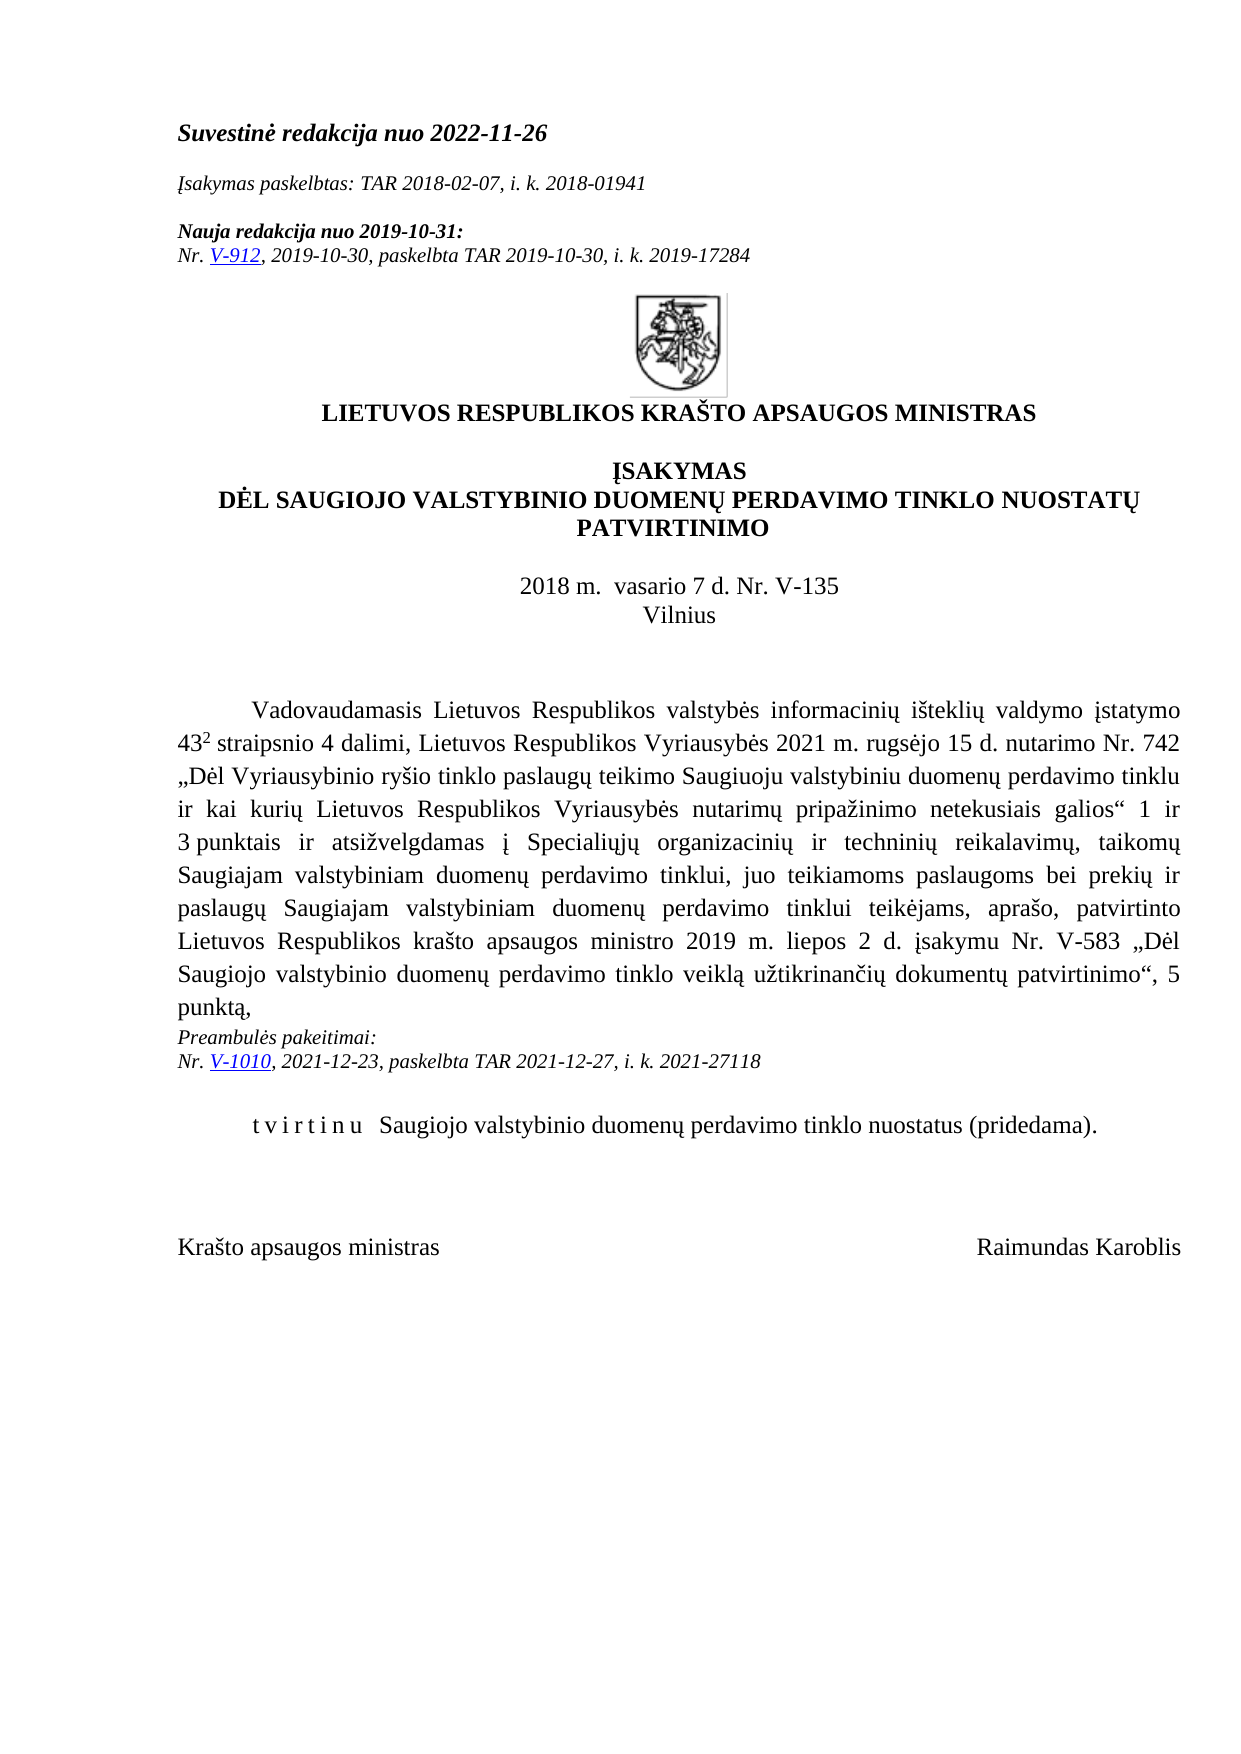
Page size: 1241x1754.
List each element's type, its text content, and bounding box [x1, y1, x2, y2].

text ĮSAKYMAS [177, 456, 1181, 485]
text Nr. V-912, 2019-10-30, paskelbta TAR 2019-10-30, i. k. 2019-17284 [177, 243, 1181, 267]
text Preambulės pakeitimai: [177, 1025, 1181, 1049]
text Suvestinė redakcija nuo 2022-11-26 [177, 118, 1181, 147]
text tvirtinu Saugiojo valstybinio duomenų perdavimo tinklo nuostatus (pridedama). [177, 1102, 1181, 1139]
text 2018 m. vasario 7 d. Nr. V-135 [177, 571, 1181, 600]
text Įsakymas paskelbtas: TAR 2018-02-07, i. k. 2018-01941 [177, 171, 1181, 195]
text Vilnius [177, 600, 1181, 628]
text Krašto apsaugos ministras Raimundas Karoblis [177, 1232, 1181, 1260]
text Nauja redakcija nuo 2019-10-31: [177, 219, 1181, 243]
text Nr. V-1010, 2021-12-23, paskelbta TAR 2021-12-27, i. k. 2021-27118 [177, 1049, 1181, 1073]
text DĖL saugiojo valstybinio duomenų perdavimo tinklo NUOSTATŲ PATVIRTINIMO [177, 485, 1181, 542]
text Lietuvos Respublikos KRAŠTO APSAUGOS MINISTRAS [177, 398, 1181, 427]
text Vadovaudamasis Lietuvos Respublikos valstybės informacinių išteklių valdymo įstatymo 432 straipsnio 4 dalimi, Lietuvos Respublikos Vyriausybės 2021 m. rugsėjo 15 d. nutarimo Nr. 742 „Dėl Vyriausybinio ryšio tinklo paslaugų teikimo Saugiuoju valstybiniu duomenų perdavimo tinklu ir kai kurių Lietuvos Respublikos Vyriausybės nutarimų pripažinimo netekusiais galios“ 1 ir 3 punktais ir atsižvelgdamas į Specialiųjų organizacinių ir techninių reikalavimų, taikomų Saugiajam valstybiniam duomenų perdavimo tinklui, juo teikiamoms paslaugoms bei prekių ir paslaugų Saugiajam valstybiniam duomenų perdavimo tinklui teikėjams, aprašo, patvirtinto Lietuvos Respublikos krašto apsaugos ministro 2019 m. liepos 2 d. įsakymu Nr. V-583 „Dėl Saugiojo valstybinio duomenų perdavimo tinklo veiklą užtikrinančių dokumentų patvirtinimo“, 5 punktą, [177, 695, 1181, 1021]
